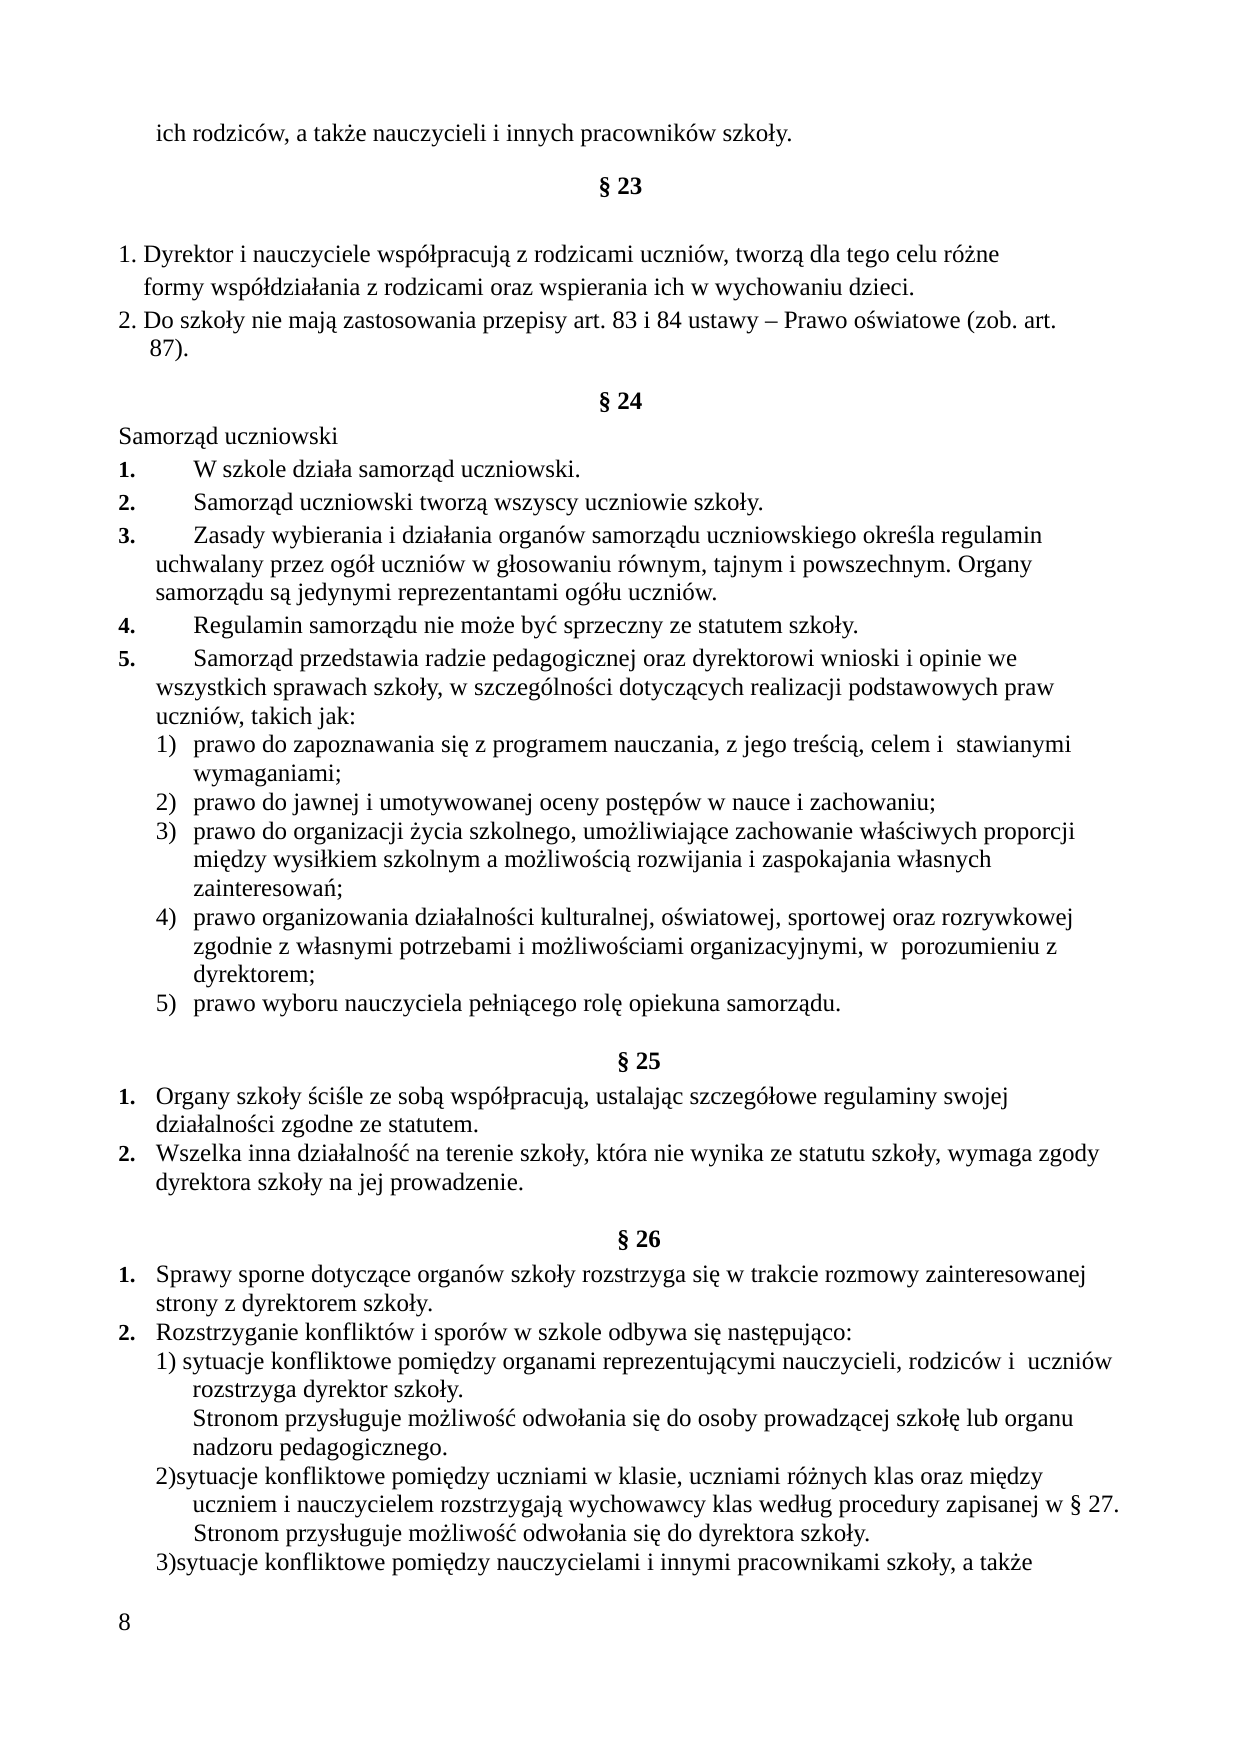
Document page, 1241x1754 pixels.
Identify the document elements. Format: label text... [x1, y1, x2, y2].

text 2. Do szkoły nie mają zastosowania przepisy art. 83 i 84 ustawy – Prawo oświatowe (zob. art. [118, 305, 1122, 333]
text 3)sytuacje konfliktowe pomiędzy nauczycielami i innymi pracownikami szkoły, a także [118, 1547, 1122, 1576]
text 1. Dyrektor i nauczyciele współpracują z rodzicami uczniów, tworzą dla tego celu różne [118, 239, 1122, 268]
text 2)sytuacje konfliktowe pomiędzy uczniami w klasie, uczniami różnych klas oraz między uczniem i nauczycielem rozstrzygają wychowawcy klas według procedury zapisanej w § 27. [155, 1461, 1122, 1518]
list prawo wyboru nauczyciela pełniącego rolę opiekuna samorządu. [156, 988, 1122, 1017]
list Samorząd przedstawia radzie pedagogicznej oraz dyrektorowi wnioski i opinie we wszystkich sprawach szkoły, w szczególności dotyczących realizacji podstawowych praw uczniów, takich jak: [118, 643, 1122, 729]
list Samorząd uczniowski tworzą wszyscy uczniowie szkoły. [118, 487, 1122, 516]
list Zasady wybierania i działania organów samorządu uczniowskiego określa regulamin uchwalany przez ogół uczniów w głosowaniu równym, tajnym i powszechnym. Organy samorządu są jedynymi reprezentantami ogółu uczniów. [118, 520, 1122, 606]
list prawo do jawnej i umotywowanej oceny postępów w nauce i zachowaniu; [156, 787, 1122, 816]
list prawo do zapoznawania się z programem nauczania, z jego treścią, celem i stawianymi wymaganiami; [156, 729, 1122, 787]
text Samorząd uczniowski [118, 421, 1122, 450]
list Wszelka inna działalność na terenie szkoły, która nie wynika ze statutu szkoły, wymaga zgody dyrektora szkoły na jej prowadzenie. [118, 1138, 1122, 1196]
list Rozstrzyganie konfliktów i sporów w szkole odbywa się następująco: [118, 1317, 1122, 1346]
text 1) sytuacje konfliktowe pomiędzy organami reprezentującymi nauczycieli, rodziców i uczniów rozstrzyga dyrektor szkoły. [155, 1346, 1122, 1403]
list W szkole działa samorząd uczniowski. [118, 454, 1122, 483]
text Stronom przysługuje możliwość odwołania się do osoby prowadzącej szkołę lub organu nadzoru pedagogicznego. [155, 1403, 1122, 1461]
list prawo organizowania działalności kulturalnej, oświatowej, sportowej oraz rozrywkowej zgodnie z własnymi potrzebami i możliwościami organizacyjnymi, w porozumieniu z dyrektorem; [156, 902, 1122, 988]
text § 25 [155, 1046, 1122, 1074]
text Stronom przysługuje możliwość odwołania się do dyrektora szkoły. [193, 1518, 1122, 1547]
list Organy szkoły ściśle ze sobą współpracują, ustalając szczegółowe regulaminy swojej działalności zgodne ze statutem. [118, 1081, 1122, 1138]
text § 23 [118, 171, 1122, 200]
list ich rodziców, a także nauczycieli i innych pracowników szkoły. [118, 118, 1122, 147]
text 87). [118, 333, 1122, 362]
text formy współdziałania z rodzicami oraz wspierania ich w wychowaniu dzieci. [118, 272, 1122, 301]
list Regulamin samorządu nie może być sprzeczny ze statutem szkoły. [118, 610, 1122, 639]
text § 26 [155, 1224, 1122, 1253]
list prawo do organizacji życia szkolnego, umożliwiające zachowanie właściwych proporcji między wysiłkiem szkolnym a możliwością rozwijania i zaspokajania własnych zainteresowań; [156, 816, 1122, 902]
list Sprawy sporne dotyczące organów szkoły rozstrzyga się w trakcie rozmowy zainteresowanej strony z dyrektorem szkoły. [118, 1259, 1122, 1317]
text § 24 [118, 386, 1122, 415]
